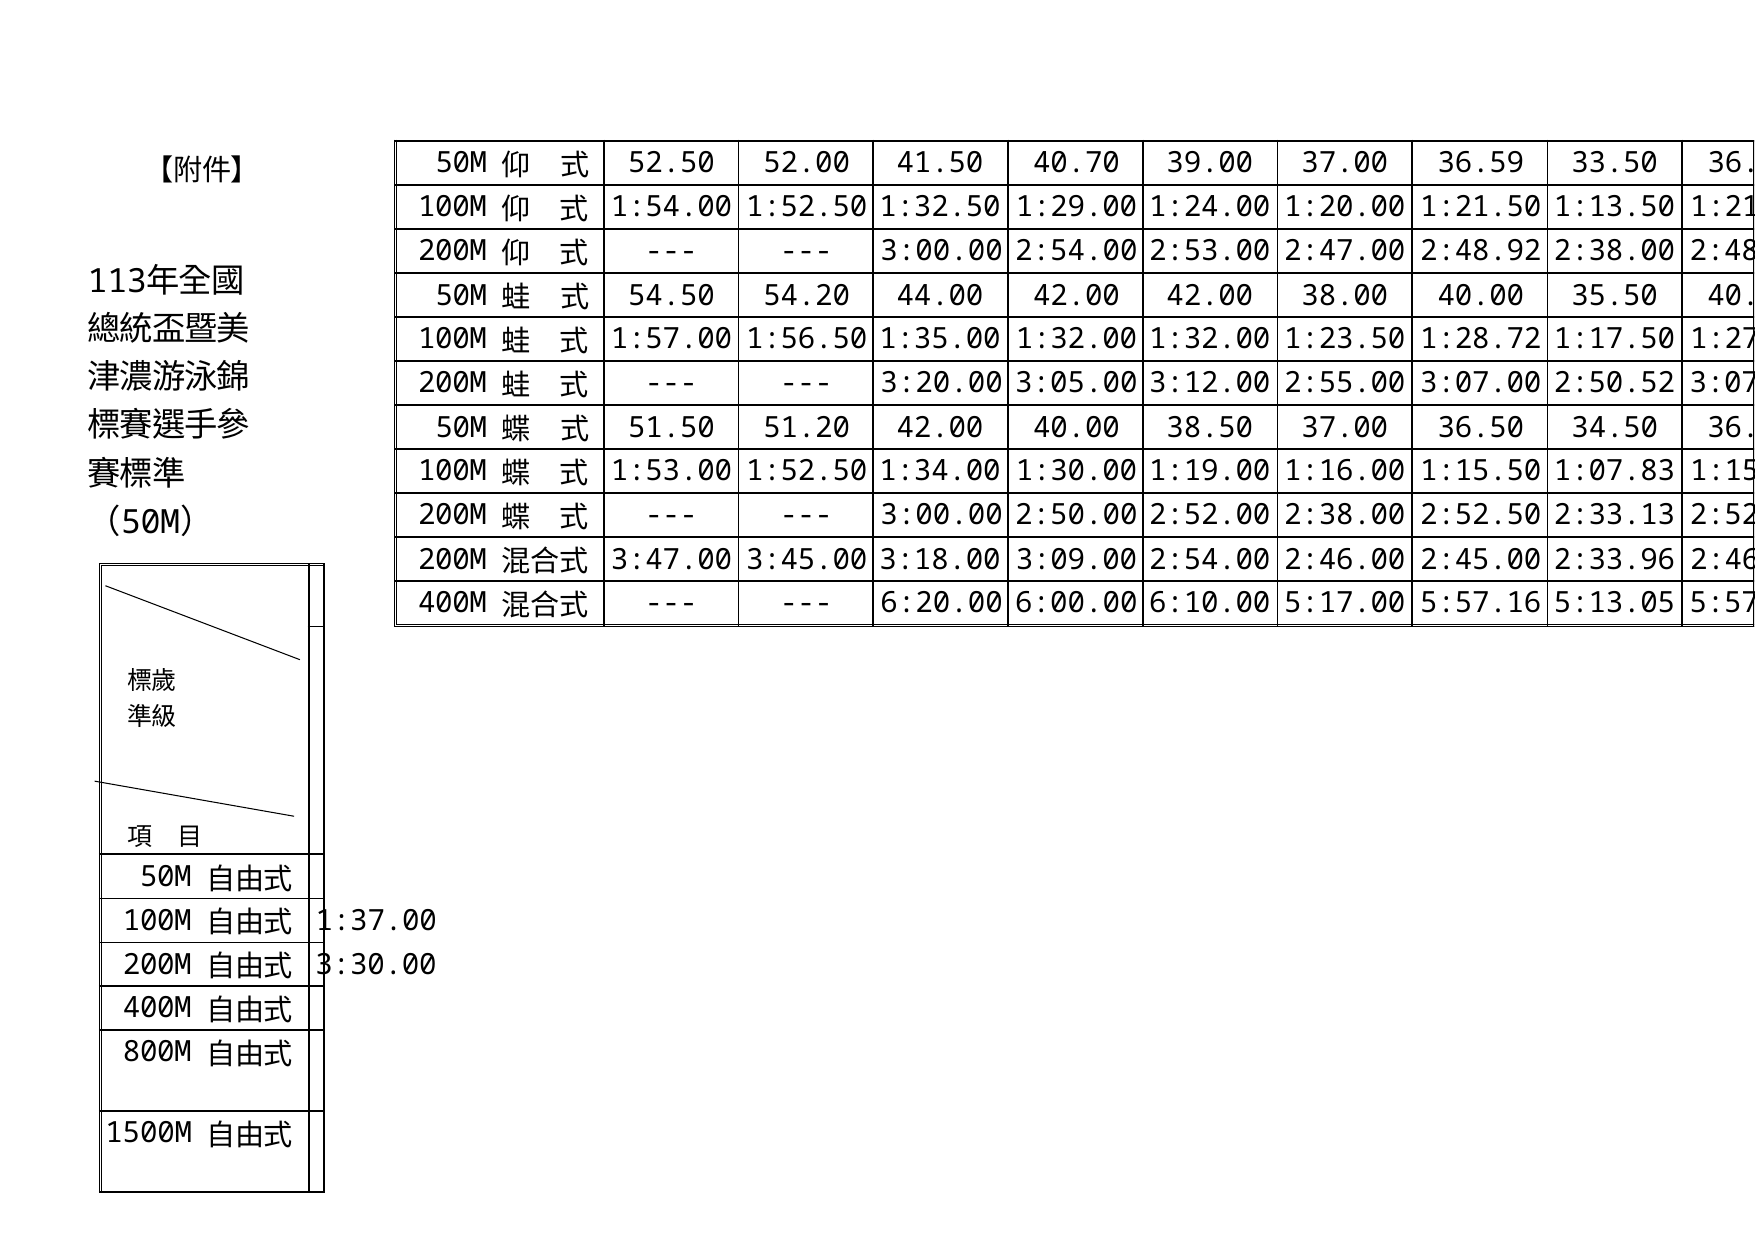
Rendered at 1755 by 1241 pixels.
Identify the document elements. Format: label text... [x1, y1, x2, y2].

table_cell 3:07.00 [1413, 362, 1547, 404]
table_cell 蝶 式 [494, 450, 603, 492]
table_cell 3:12.00 [1144, 362, 1277, 404]
table_cell 3:07.00 [1683, 362, 1753, 404]
table_cell 1:07.83 [1548, 450, 1681, 492]
table_cell 37.00 [1278, 406, 1411, 448]
table_cell --- [739, 230, 872, 272]
table_cell --- [739, 362, 872, 404]
table_cell --- [310, 1112, 323, 1191]
table_cell 2:47.00 [1278, 230, 1411, 272]
table_cell 1:57.00 [605, 318, 738, 360]
table_cell 2:53.00 [1144, 230, 1277, 272]
table_cell 5:13.05 [1548, 582, 1681, 624]
table_cell --- [739, 582, 872, 624]
table_cell --- [310, 987, 323, 1029]
table_cell 52.50 [605, 142, 738, 184]
table_header 標歲 準級 項 目 [102, 566, 308, 853]
table_cell 46.00 [310, 855, 323, 897]
table_cell --- [605, 582, 738, 624]
table_cell 2:54.00 [1144, 538, 1277, 580]
table_cell 100M [397, 450, 494, 492]
table_cell 3:47.00 [605, 538, 738, 580]
table_cell 2:46.00 [1683, 538, 1753, 580]
table_cell 混合式 [494, 538, 603, 580]
table_cell 38.00 [1278, 274, 1411, 316]
table_cell 51.20 [739, 406, 872, 448]
table_cell 1:54.00 [605, 186, 738, 228]
table_cell 2:48.92 [1413, 230, 1547, 272]
table_cell 3:09.00 [1009, 538, 1142, 580]
table_cell 2:33.96 [1548, 538, 1681, 580]
table_cell 3:00.00 [874, 230, 1007, 272]
table_cell 6:00.00 [1009, 582, 1142, 624]
table_cell 自由式 [198, 1031, 308, 1110]
table_cell 自由式 [198, 899, 308, 941]
table_cell 2:54.00 [1009, 230, 1142, 272]
table_cell 1:52.50 [739, 186, 872, 228]
table_cell 100M [397, 186, 494, 228]
table_cell 39.00 [1144, 142, 1277, 184]
table_cell 3:30.00 [310, 943, 323, 985]
table_cell 1:21.50 [1413, 186, 1547, 228]
table_cell 1:29.00 [1009, 186, 1142, 228]
table_cell 6:20.00 [874, 582, 1007, 624]
table_cell 3:18.00 [874, 538, 1007, 580]
table_cell 蛙 式 [494, 362, 603, 404]
table_cell --- [739, 494, 872, 536]
text 113年全國總統盃暨美津濃游泳錦標賽選手參賽標準（50M） [87, 208, 266, 543]
table_cell 200M [102, 943, 198, 985]
table_cell 800M [102, 1031, 198, 1110]
table_cell 50M [397, 406, 494, 448]
table_cell 40.00 [1413, 274, 1547, 316]
table_cell 38.50 [1144, 406, 1277, 448]
table_cell 2:33.13 [1548, 494, 1681, 536]
table_header 10 歲及以下歲級 [310, 566, 323, 626]
table_cell 1:53.00 [605, 450, 738, 492]
table_cell 54.50 [605, 274, 738, 316]
table_cell 1:35.00 [874, 318, 1007, 360]
table_cell 自由式 [198, 987, 308, 1029]
table_cell 52.00 [739, 142, 872, 184]
table_cell 2:50.00 [1009, 494, 1142, 536]
table_cell 1:32.00 [1009, 318, 1142, 360]
table_cell 1:17.50 [1548, 318, 1681, 360]
table_cell 40.00 [1683, 274, 1753, 316]
table_cell 1:34.00 [874, 450, 1007, 492]
table_cell 1:28.72 [1413, 318, 1547, 360]
table_cell 1:52.50 [739, 450, 872, 492]
table_cell 200M [397, 538, 494, 580]
table_cell 51.50 [605, 406, 738, 448]
table_cell 蝶 式 [494, 406, 603, 448]
table_cell 2:55.00 [1278, 362, 1411, 404]
table_cell 1:24.00 [1144, 186, 1277, 228]
table_cell 蛙 式 [494, 274, 603, 316]
table_cell 5:17.00 [1278, 582, 1411, 624]
table_cell 1:30.00 [1009, 450, 1142, 492]
table_cell 1:15.50 [1413, 450, 1547, 492]
table_cell 仰 式 [494, 186, 603, 228]
table_cell --- [310, 1031, 323, 1110]
table_cell 1:20.00 [1278, 186, 1411, 228]
table_cell 1:15.00 [1683, 450, 1753, 492]
table_cell 1500M [102, 1112, 198, 1191]
table_cell 400M [102, 987, 198, 1029]
table_cell 1:37.00 [310, 899, 323, 941]
table_cell 35.50 [1548, 274, 1681, 316]
table_cell 3:05.00 [1009, 362, 1142, 404]
table_cell 36.59 [1413, 142, 1547, 184]
table_cell 34.50 [1548, 406, 1681, 448]
table_cell --- [605, 362, 738, 404]
table_cell 36.50 [1683, 406, 1753, 448]
table_cell 2:38.00 [1548, 230, 1681, 272]
table_cell 42.00 [1009, 274, 1142, 316]
table_cell 36.59 [1683, 142, 1753, 184]
table_cell 50M [397, 142, 494, 184]
table_cell 36.50 [1413, 406, 1547, 448]
table_cell 3:00.00 [874, 494, 1007, 536]
table_cell 50M [397, 274, 494, 316]
table_cell 33.50 [1548, 142, 1681, 184]
table_cell 37.00 [1278, 142, 1411, 184]
table_cell 1:32.50 [874, 186, 1007, 228]
table_cell 1:27.17 [1683, 318, 1753, 360]
table_cell 2:52.00 [1144, 494, 1277, 536]
table_cell 2:52.50 [1683, 494, 1753, 536]
table_cell 1:21.50 [1683, 186, 1753, 228]
table_cell 6:10.00 [1144, 582, 1277, 624]
table_cell 2:46.00 [1278, 538, 1411, 580]
table_cell 自由式 [198, 943, 308, 985]
table_cell 40.00 [1009, 406, 1142, 448]
table_cell 2:48.92 [1683, 230, 1753, 272]
table_cell 自由式 [198, 855, 308, 897]
table_cell 42.00 [874, 406, 1007, 448]
table_cell 44.00 [874, 274, 1007, 316]
table_cell 3:20.00 [874, 362, 1007, 404]
table_cell 仰 式 [494, 230, 603, 272]
table_cell 5:57.16 [1413, 582, 1547, 624]
table_cell 200M [397, 362, 494, 404]
table_cell 5:57.16 [1683, 582, 1753, 624]
table_cell 1:16.00 [1278, 450, 1411, 492]
table_cell 蛙 式 [494, 318, 603, 360]
table_cell 女 [310, 627, 323, 853]
table_cell 40.70 [1009, 142, 1142, 184]
table_cell 54.20 [739, 274, 872, 316]
table_cell 200M [397, 494, 494, 536]
table_cell 100M [397, 318, 494, 360]
table_cell 2:45.00 [1413, 538, 1547, 580]
table_cell 蝶 式 [494, 494, 603, 536]
table_cell 2:50.52 [1548, 362, 1681, 404]
table_cell 100M [102, 899, 198, 941]
table_cell 2:38.00 [1278, 494, 1411, 536]
text 【附件】 [144, 147, 266, 189]
table_cell 50M [102, 855, 198, 897]
table_cell --- [605, 230, 738, 272]
table_cell 自由式 [198, 1112, 308, 1191]
table_cell 1:13.50 [1548, 186, 1681, 228]
table_cell --- [605, 494, 738, 536]
table_cell 1:56.50 [739, 318, 872, 360]
table_cell 1:19.00 [1144, 450, 1277, 492]
table_cell 2:52.50 [1413, 494, 1547, 536]
table_cell 1:32.00 [1144, 318, 1277, 360]
table_cell 41.50 [874, 142, 1007, 184]
table_cell 42.00 [1144, 274, 1277, 316]
table_cell 1:23.50 [1278, 318, 1411, 360]
table_cell 200M [397, 230, 494, 272]
table_cell 仰 式 [494, 142, 603, 184]
table_cell 混合式 [494, 582, 603, 624]
table_cell 3:45.00 [739, 538, 872, 580]
table_cell 400M [397, 582, 494, 624]
